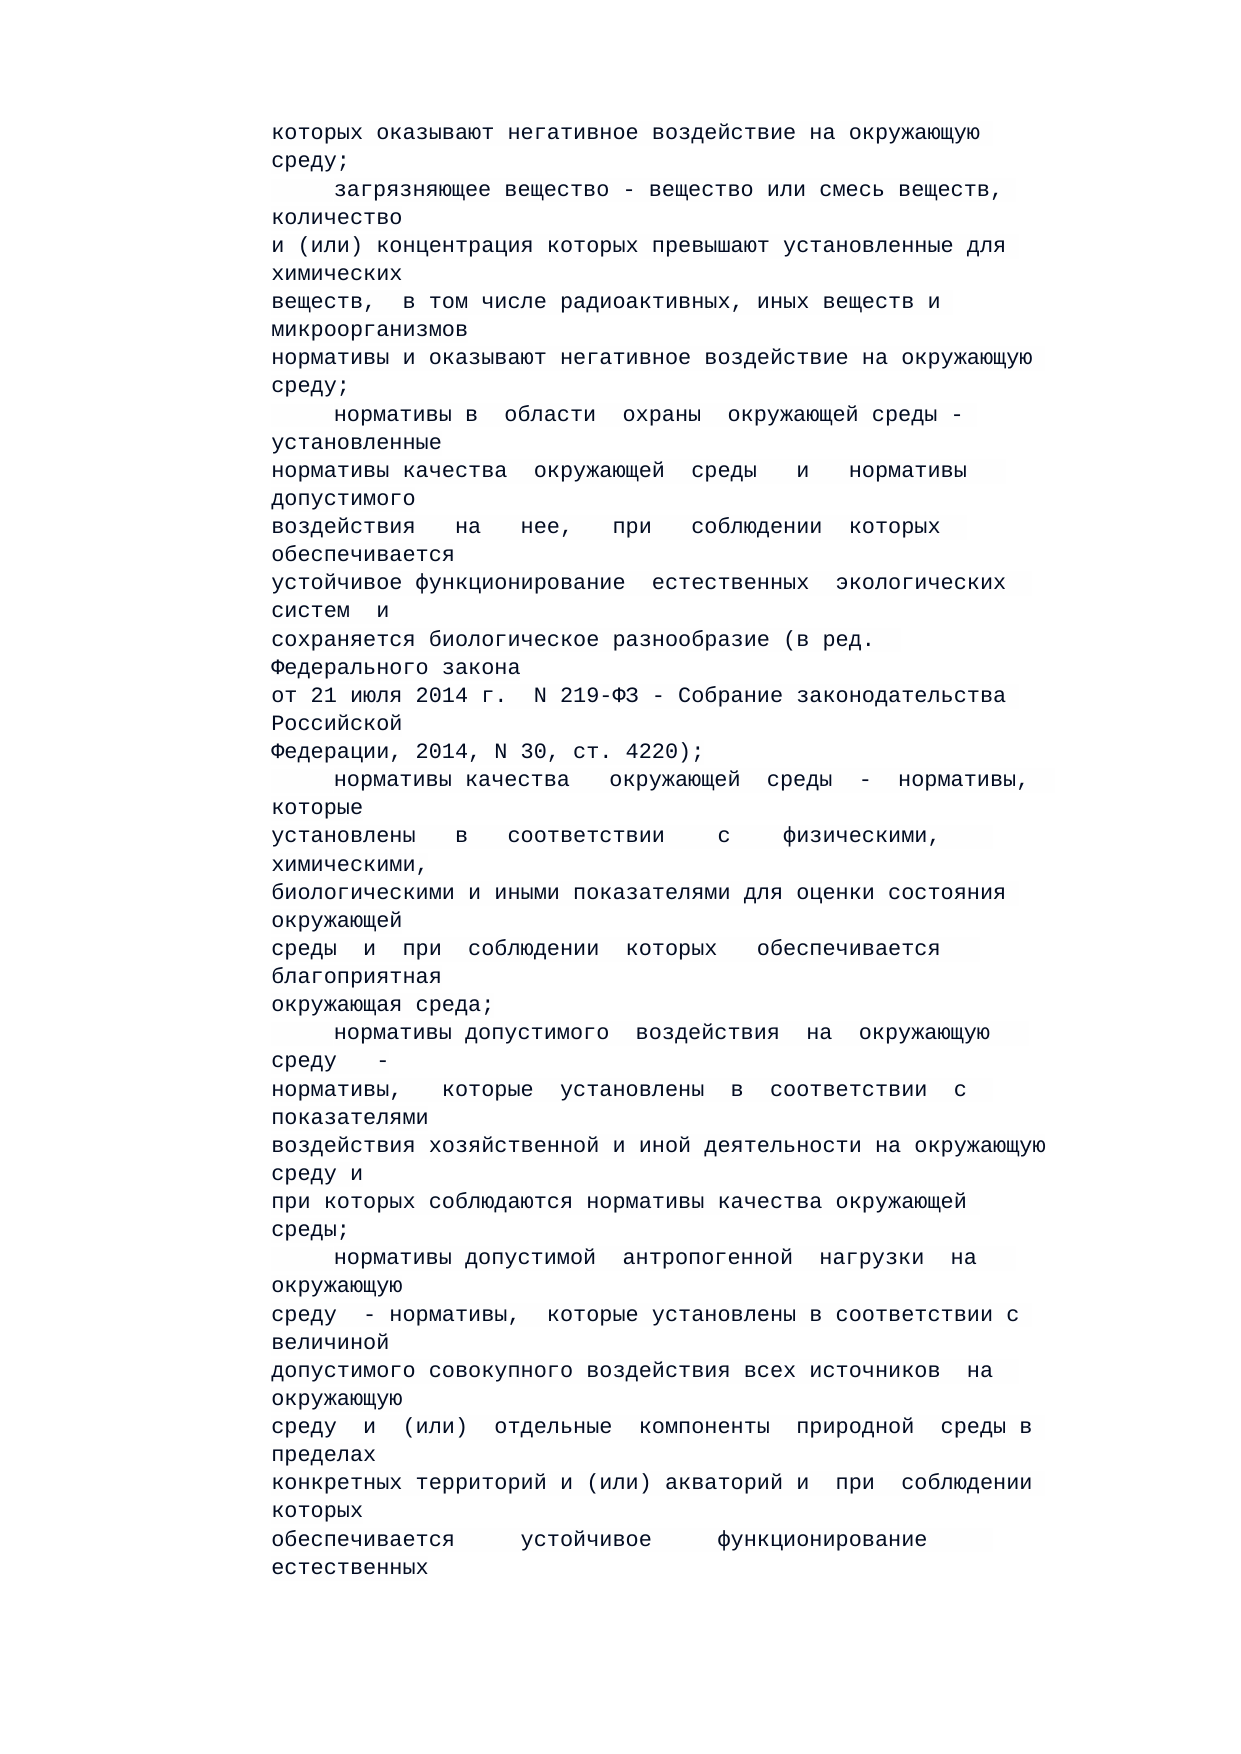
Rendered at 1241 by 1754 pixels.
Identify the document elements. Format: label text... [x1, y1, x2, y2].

text нормативы допустимого воздействия на окружающую среду - [271, 1018, 1058, 1074]
text среды и при соблюдении которых обеспечивается благоприятная [271, 934, 1058, 990]
text воздействия на нее, при соблюдении которых обеспечивается [271, 512, 1058, 568]
text и (или) концентрация которых превышают установленные для химических [271, 231, 1058, 287]
text загрязняющее вещество - вещество или смесь веществ, количество [271, 174, 1058, 231]
text нормативы и оказывают негативное воздействие на окружающую среду; [271, 343, 1058, 399]
text нормативы, которые установлены в соответствии с показателями [271, 1074, 1058, 1131]
text веществ, в том числе радиоактивных, иных веществ и микроорганизмов [271, 287, 1058, 343]
text Федерации, 2014, N 30, ст. 4220); [271, 737, 1058, 765]
text устойчивое функционирование естественных экологических систем и [271, 568, 1058, 624]
text обеспечивается устойчивое функционирование естественных [271, 1524, 1058, 1581]
text от 21 июля 2014 г. N 219-ФЗ - Собрание законодательства Российской [271, 681, 1058, 737]
text конкретных территорий и (или) акваторий и при соблюдении которых [271, 1468, 1058, 1524]
text при которых соблюдаются нормативы качества окружающей среды; [271, 1187, 1058, 1243]
text среду и (или) отдельные компоненты природной среды в пределах [271, 1412, 1058, 1468]
text биологическими и иными показателями для оценки состояния окружающей [271, 877, 1058, 934]
text нормативы в области охраны окружающей среды - установленные [271, 399, 1058, 456]
text допустимого совокупного воздействия всех источников на окружающую [271, 1356, 1058, 1412]
text которых оказывают негативное воздействие на окружающую среду; [271, 118, 1058, 174]
text воздействия хозяйственной и иной деятельности на окружающую среду и [271, 1131, 1058, 1187]
text среду - нормативы, которые установлены в соответствии с величиной [271, 1299, 1058, 1356]
text нормативы качества окружающей среды и нормативы допустимого [271, 456, 1058, 512]
text нормативы качества окружающей среды - нормативы, которые [271, 765, 1058, 821]
text сохраняется биологическое разнообразие (в ред. Федерального закона [271, 624, 1058, 681]
text нормативы допустимой антропогенной нагрузки на окружающую [271, 1243, 1058, 1299]
text установлены в соответствии с физическими, химическими, [271, 821, 1058, 877]
text окружающая среда; [271, 990, 1058, 1018]
